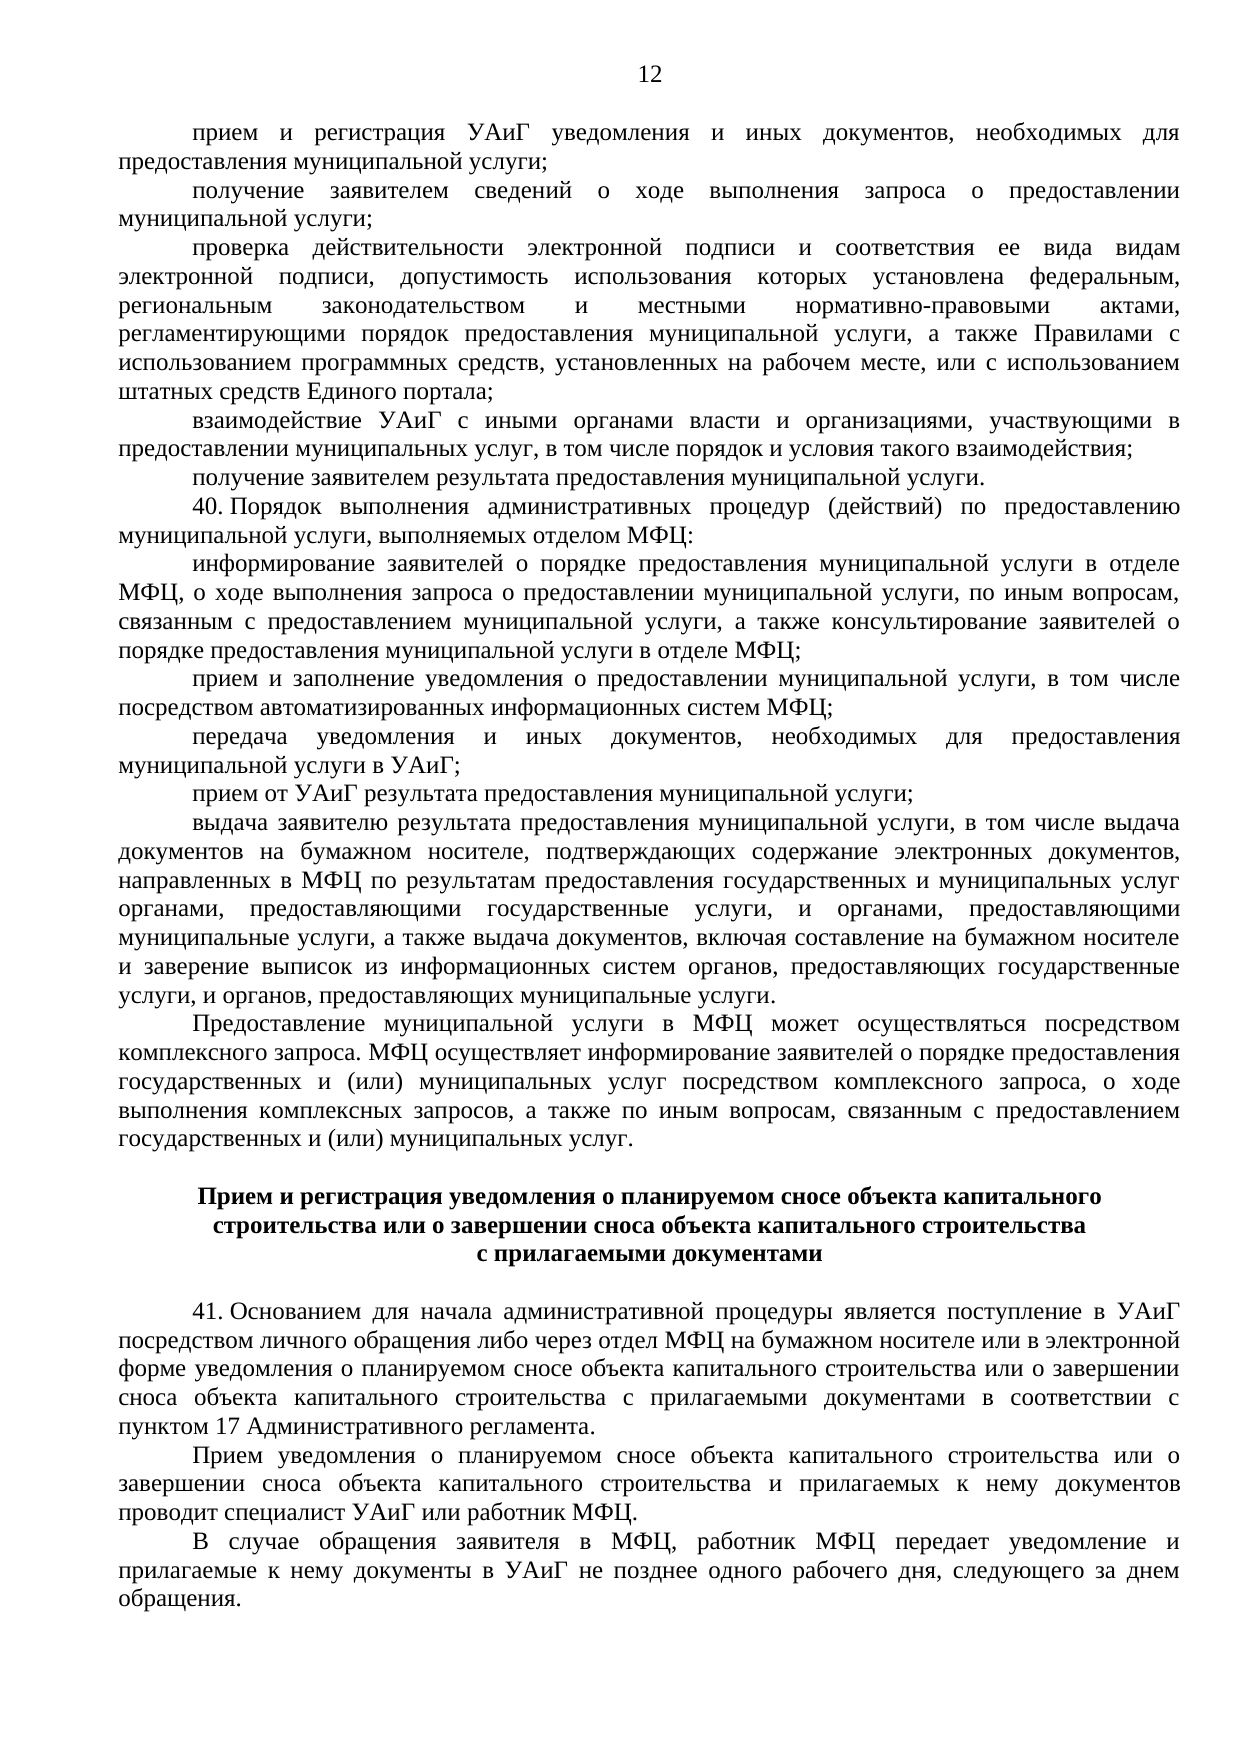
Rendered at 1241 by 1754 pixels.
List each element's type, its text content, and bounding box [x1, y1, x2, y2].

text 41. Основанием для начала административной процедуры является поступление в УАиГ посредством личного обращения либо через отдел МФЦ на бумажном носителе или в электронной форме уведомления о планируемом сносе объекта капитального строительства или о завершении сноса объекта капитального строительства с прилагаемыми документами в соответствии с пунктом 17 Административного регламента. [118, 1296, 1181, 1440]
text Предоставление муниципальной услуги в МФЦ может осуществляться посредством комплексного запроса. МФЦ осуществляет информирование заявителей о порядке предоставления государственных и (или) муниципальных услуг посредством комплексного запроса, о ходе выполнения комплексных запросов, а также по иным вопросам, связанным с предоставлением государственных и (или) муниципальных услуг. [118, 1008, 1181, 1152]
text 40. Порядок выполнения административных процедур (действий) по предоставлению муниципальной услуги, выполняемых отделом МФЦ: [118, 491, 1181, 548]
text проверка действительности электронной подписи и соответствия ее вида видам электронной подписи, допустимость использования которых установлена федеральным, региональным законодательством и местными нормативно-правовыми актами, регламентирующими порядок предоставления муниципальной услуги, а также Правилами с использованием программных средств, установленных на рабочем месте, или с использованием штатных средств Единого портала; [118, 232, 1181, 405]
text взаимодействие УАиГ с иными органами власти и организациями, участвующими в предоставлении муниципальных услуг, в том числе порядок и условия такого взаимодействия; [118, 405, 1181, 462]
text В случае обращения заявителя в МФЦ, работник МФЦ передает уведомление и прилагаемые к нему документы в УАиГ не позднее одного рабочего дня, следующего за днем обращения. [118, 1526, 1181, 1612]
text выдача заявителю результата предоставления муниципальной услуги, в том числе выдача документов на бумажном носителе, подтверждающих содержание электронных документов, направленных в МФЦ по результатам предоставления государственных и муниципальных услуг органами, предоставляющими государственные услуги, и органами, предоставляющими муниципальные услуги, а также выдача документов, включая составление на бумажном носителе и заверение выписок из информационных систем органов, предоставляющих государственные услуги, и органов, предоставляющих муниципальные услуги. [118, 807, 1181, 1008]
text прием от УАиГ результата предоставления муниципальной услуги; [118, 778, 1181, 807]
text информирование заявителей о порядке предоставления муниципальной услуги в отделе МФЦ, о ходе выполнения запроса о предоставлении муниципальной услуги, по иным вопросам, связанным с предоставлением муниципальной услуги, а также консультирование заявителей о порядке предоставления муниципальной услуги в отделе МФЦ; [118, 548, 1181, 663]
text прием и регистрация УАиГ уведомления и иных документов, необходимых для предоставления муниципальной услуги; [118, 117, 1181, 175]
text с прилагаемыми документами [118, 1238, 1181, 1267]
text получение заявителем сведений о ходе выполнения запроса о предоставлении муниципальной услуги; [118, 175, 1181, 232]
text прием и заполнение уведомления о предоставлении муниципальной услуги, в том числе посредством автоматизированных информационных систем МФЦ; [118, 663, 1181, 721]
text Прием и регистрация уведомления о планируемом сносе объекта капитального строительства или о завершении сноса объекта капитального строительства [118, 1181, 1181, 1238]
text Прием уведомления о планируемом сносе объекта капитального строительства или о завершении сноса объекта капитального строительства и прилагаемых к нему документов проводит специалист УАиГ или работник МФЦ. [118, 1440, 1181, 1526]
text передача уведомления и иных документов, необходимых для предоставления муниципальной услуги в УАиГ; [118, 721, 1181, 778]
text получение заявителем результата предоставления муниципальной услуги. [118, 462, 1181, 491]
